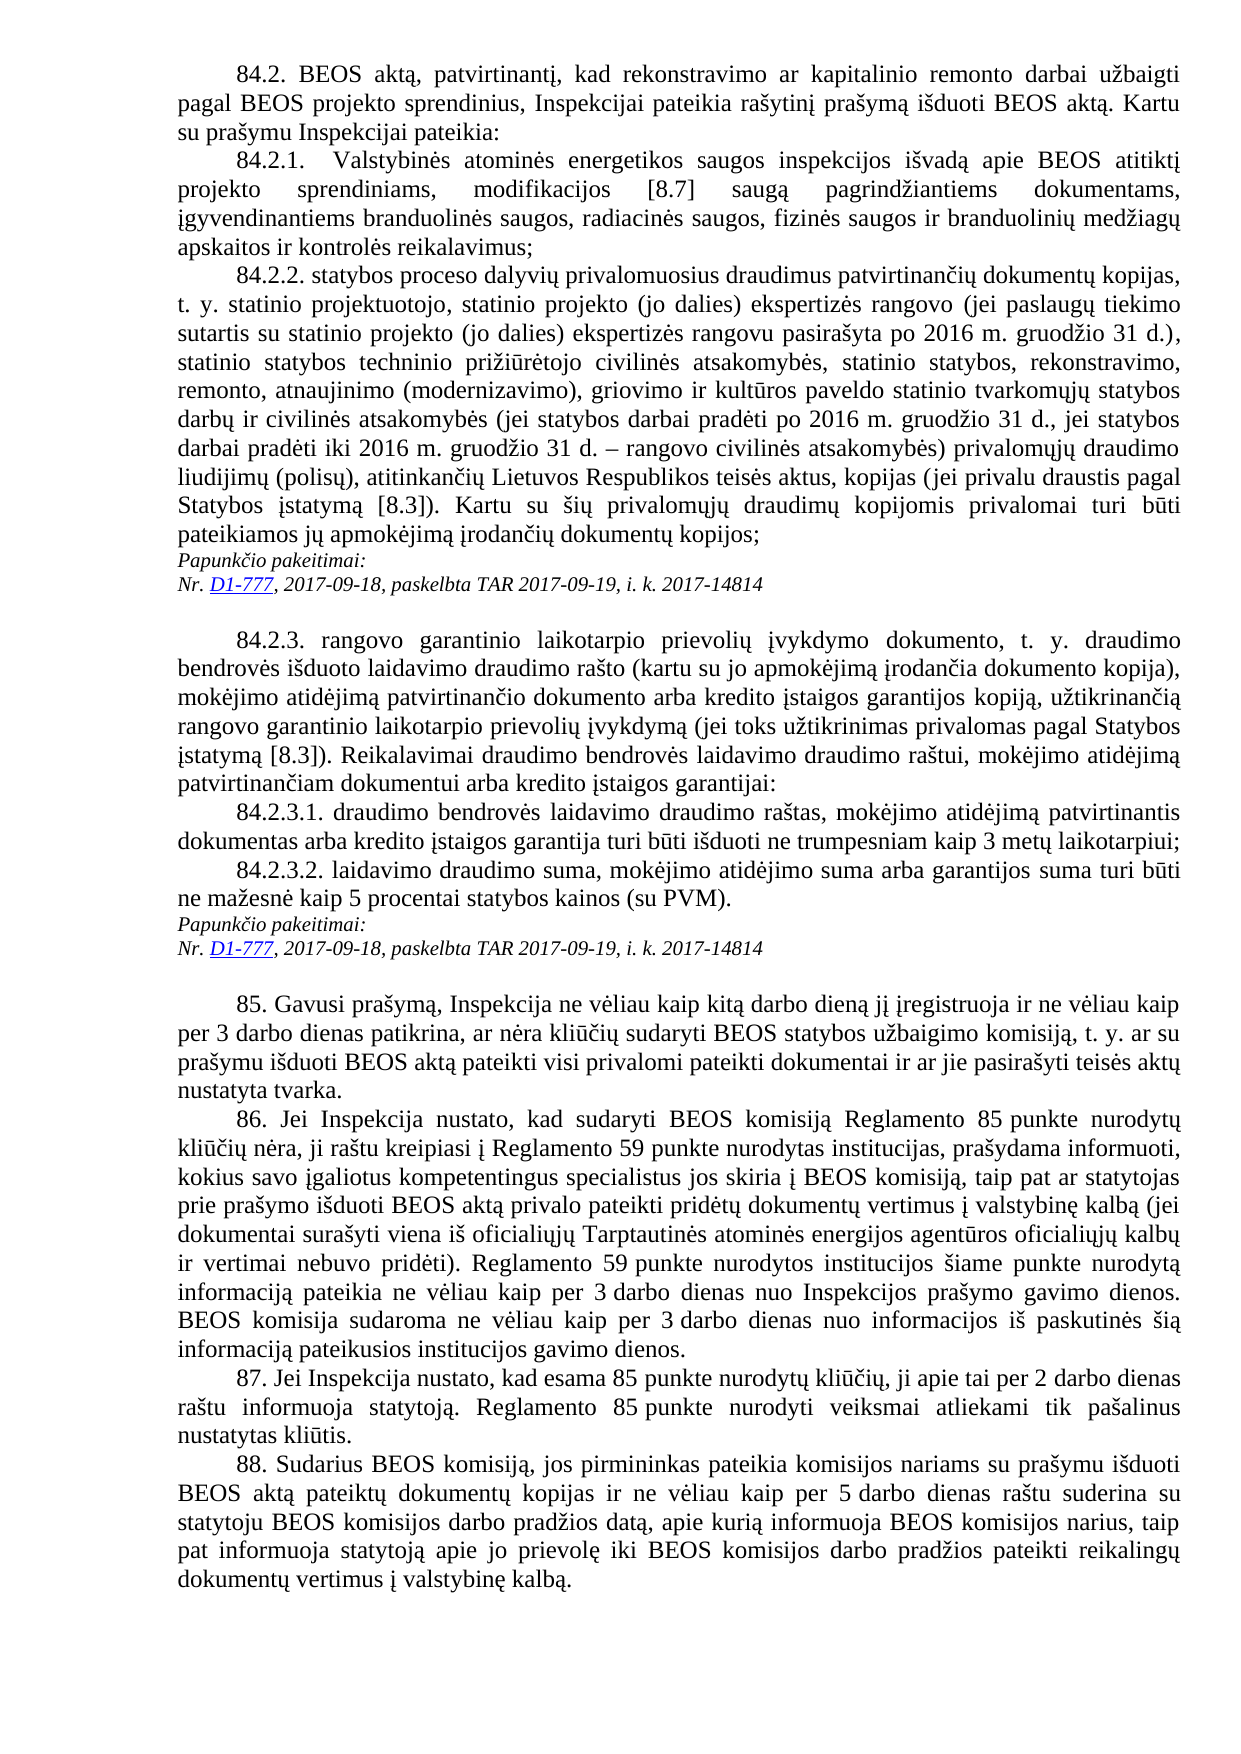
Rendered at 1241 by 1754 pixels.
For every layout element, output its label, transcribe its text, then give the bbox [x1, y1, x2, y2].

text 87. Jei Inspekcija nustato, kad esama 85 punkte nurodytų kliūčių, ji apie tai per 2 darbo dienas raštu informuoja statytoją. Reglamento 85 punkte nurodyti veiksmai atliekami tik pašalinus nustatytas kliūtis. [177, 1363, 1181, 1449]
text Nr. D1-777, 2017-09-18, paskelbta TAR 2017-09-19, i. k. 2017-14814 [177, 572, 1181, 596]
text 84.2.2. statybos proceso dalyvių privalomuosius draudimus patvirtinančių dokumentų kopijas, t. y. statinio projektuotojo, statinio projekto (jo dalies) ekspertizės rangovo (jei paslaugų tiekimo sutartis su statinio projekto (jo dalies) ekspertizės rangovu pasirašyta po 2016 m. gruodžio 31 d.), statinio statybos techninio prižiūrėtojo civilinės atsakomybės, statinio statybos, rekonstravimo, remonto, atnaujinimo (modernizavimo), griovimo ir kultūros paveldo statinio tvarkomųjų statybos darbų ir civilinės atsakomybės (jei statybos darbai pradėti po 2016 m. gruodžio 31 d., jei statybos darbai pradėti iki 2016 m. gruodžio 31 d. – rangovo civilinės atsakomybės) privalomųjų draudimo liudijimų (polisų), atitinkančių Lietuvos Respublikos teisės aktus, kopijas (jei privalu draustis pagal Statybos įstatymą [8.3]). Kartu su šių privalomųjų draudimų kopijomis privalomai turi būti pateikiamos jų apmokėjimą įrodančių dokumentų kopijos; [177, 260, 1181, 548]
text 84.2. BEOS aktą, patvirtinantį, kad rekonstravimo ar kapitalinio remonto darbai užbaigti pagal BEOS projekto sprendinius, Inspekcijai pateikia rašytinį prašymą išduoti BEOS aktą. Kartu su prašymu Inspekcijai pateikia: [177, 59, 1181, 145]
text 86. Jei Inspekcija nustato, kad sudaryti BEOS komisiją Reglamento 85 punkte nurodytų kliūčių nėra, ji raštu kreipiasi į Reglamento 59 punkte nurodytas institucijas, prašydama informuoti, kokius savo įgaliotus kompetentingus specialistus jos skiria į BEOS komisiją, taip pat ar statytojas prie prašymo išduoti BEOS aktą privalo pateikti pridėtų dokumentų vertimus į valstybinę kalbą (jei dokumentai surašyti viena iš oficialiųjų Tarptautinės atominės energijos agentūros oficialiųjų kalbų ir vertimai nebuvo pridėti). Reglamento 59 punkte nurodytos institucijos šiame punkte nurodytą informaciją pateikia ne vėliau kaip per 3 darbo dienas nuo Inspekcijos prašymo gavimo dienos. BEOS komisija sudaroma ne vėliau kaip per 3 darbo dienas nuo informacijos iš paskutinės šią informaciją pateikusios institucijos gavimo dienos. [177, 1104, 1181, 1363]
text 85. Gavusi prašymą, Inspekcija ne vėliau kaip kitą darbo dieną jį įregistruoja ir ne vėliau kaip per 3 darbo dienas patikrina, ar nėra kliūčių sudaryti BEOS statybos užbaigimo komisiją, t. y. ar su prašymu išduoti BEOS aktą pateikti visi privalomi pateikti dokumentai ir ar jie pasirašyti teisės aktų nustatyta tvarka. [177, 989, 1181, 1104]
text 84.2.3.2. laidavimo draudimo suma, mokėjimo atidėjimo suma arba garantijos suma turi būti ne mažesnė kaip 5 procentai statybos kainos (su PVM). [177, 855, 1181, 912]
text 88. Sudarius BEOS komisiją, jos pirmininkas pateikia komisijos nariams su prašymu išduoti BEOS aktą pateiktų dokumentų kopijas ir ne vėliau kaip per 5 darbo dienas raštu suderina su statytoju BEOS komisijos darbo pradžios datą, apie kurią informuoja BEOS komisijos narius, taip pat informuoja statytoją apie jo prievolę iki BEOS komisijos darbo pradžios pateikti reikalingų dokumentų vertimus į valstybinę kalbą. [177, 1449, 1181, 1593]
text Papunkčio pakeitimai: [177, 912, 1181, 936]
text 84.2.3.1. draudimo bendrovės laidavimo draudimo raštas, mokėjimo atidėjimą patvirtinantis dokumentas arba kredito įstaigos garantija turi būti išduoti ne trumpesniam kaip 3 metų laikotarpiui; [177, 797, 1181, 855]
text 84.2.1. Valstybinės atominės energetikos saugos inspekcijos išvadą apie BEOS atitiktį projekto sprendiniams, modifikacijos [8.7] saugą pagrindžiantiems dokumentams, įgyvendinantiems branduolinės saugos, radiacinės saugos, fizinės saugos ir branduolinių medžiagų apskaitos ir kontrolės reikalavimus; [177, 145, 1181, 260]
text Nr. D1-777, 2017-09-18, paskelbta TAR 2017-09-19, i. k. 2017-14814 [177, 936, 1181, 960]
text Papunkčio pakeitimai: [177, 548, 1181, 572]
text 84.2.3. rangovo garantinio laikotarpio prievolių įvykdymo dokumento, t. y. draudimo bendrovės išduoto laidavimo draudimo rašto (kartu su jo apmokėjimą įrodančia dokumento kopija), mokėjimo atidėjimą patvirtinančio dokumento arba kredito įstaigos garantijos kopiją, užtikrinančią rangovo garantinio laikotarpio prievolių įvykdymą (jei toks užtikrinimas privalomas pagal Statybos įstatymą [8.3]). Reikalavimai draudimo bendrovės laidavimo draudimo raštui, mokėjimo atidėjimą patvirtinančiam dokumentui arba kredito įstaigos garantijai: [177, 625, 1181, 797]
